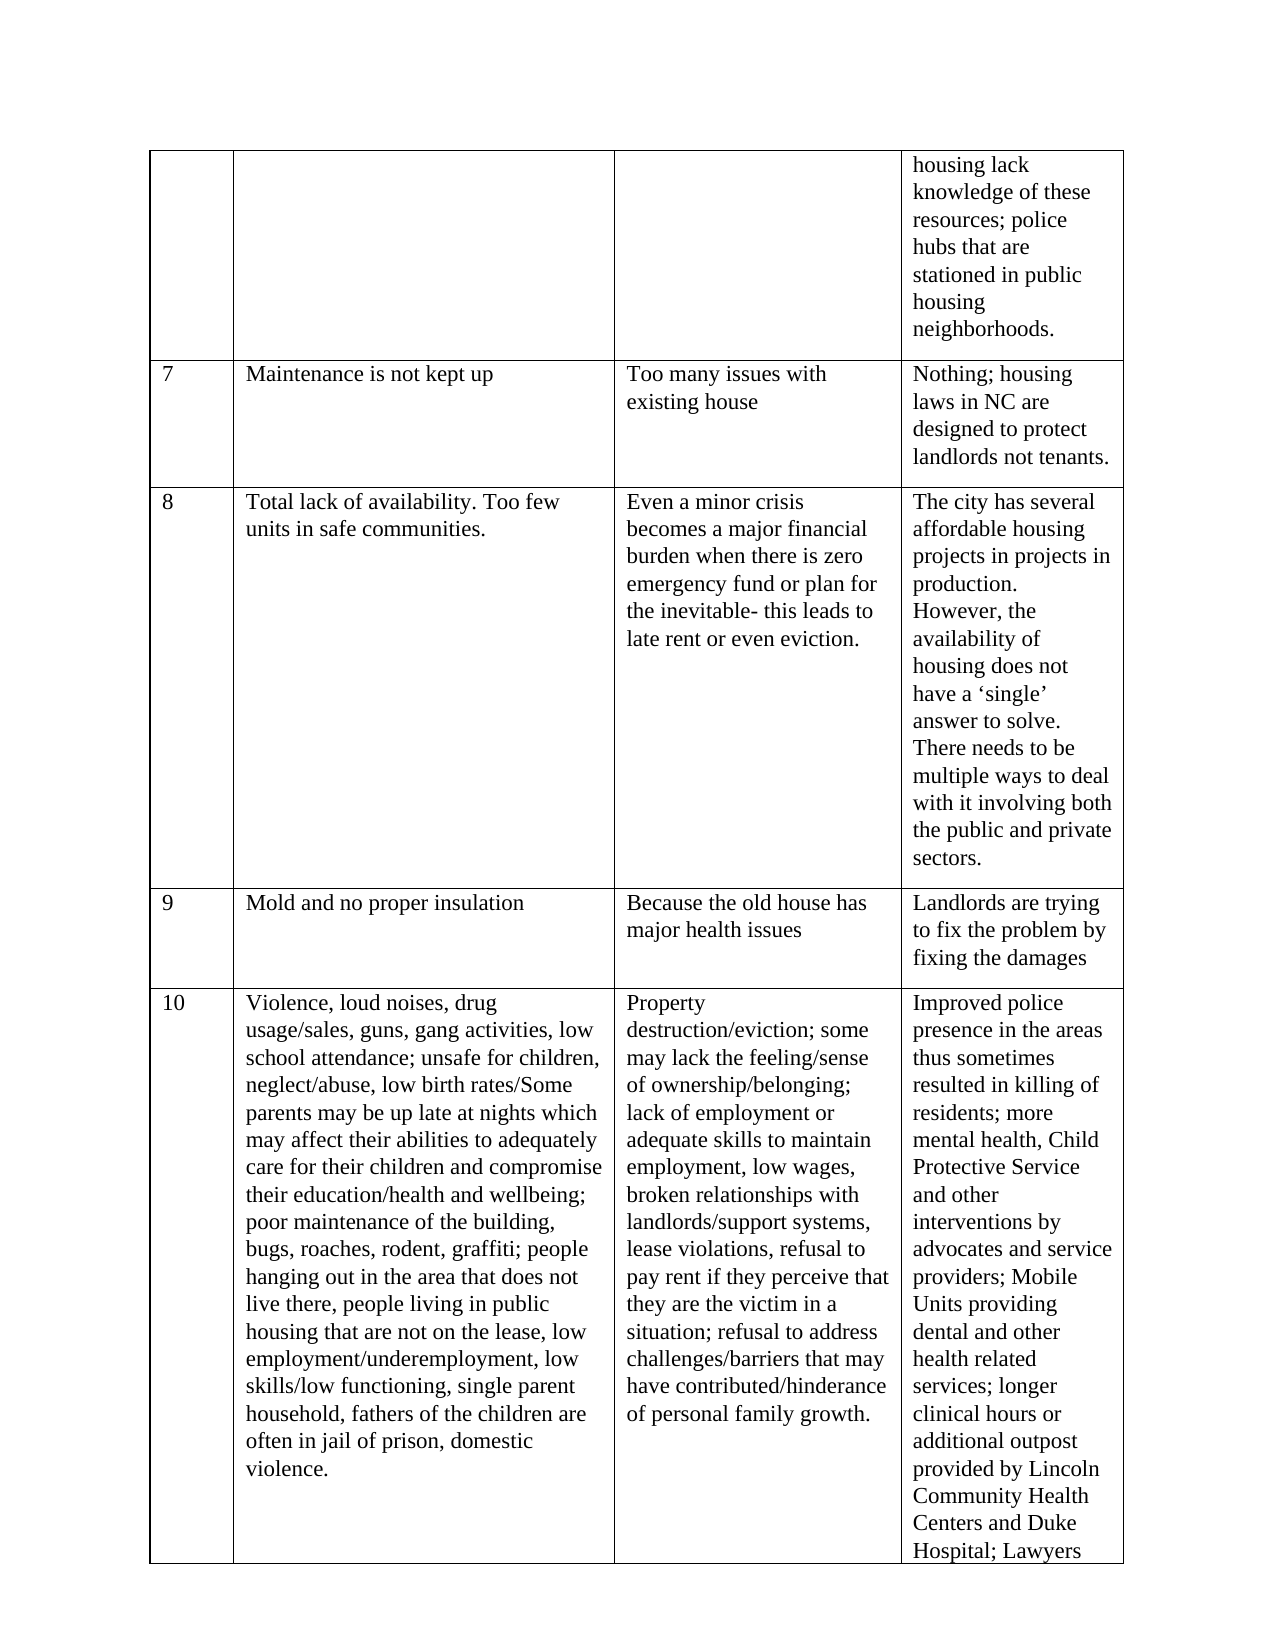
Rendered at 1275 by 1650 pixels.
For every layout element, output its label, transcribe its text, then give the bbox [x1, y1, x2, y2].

table_cell Landlords are trying to fix the problem by fixing the damages [902, 889, 1123, 988]
table_cell Violence, loud noises, drug usage/sales, guns, gang activities, low school attendance; unsafe for children, neglect/abuse, low birth rates/Some parents may be up late at nights which may affect their abilities to adequately care for their children and compromise their education/health and wellbeing; poor maintenance of the building, bugs, roaches, rodent, graffiti; people hanging out in the area that does not live there, people living in public housing that are not on the lease, low employment/underemployment, low skills/low functioning, single parent household, fathers of the children are often in jail of prison, domestic violence. [234, 989, 614, 1563]
table_cell Total lack of availability. Too few units in safe communities. [234, 488, 614, 888]
table_cell Maintenance is not kept up [234, 361, 614, 487]
table_cell Too many issues with existing house [615, 361, 901, 487]
table_cell 7 [151, 361, 233, 487]
table_cell housing lack knowledge of these resources; police hubs that are stationed in public housing neighborhoods. [902, 151, 1123, 359]
table_cell [615, 151, 901, 359]
table_cell Mold and no proper insulation [234, 889, 614, 988]
table_cell Nothing; housing laws in NC are designed to protect landlords not tenants. [902, 361, 1123, 487]
table_cell 10 [151, 989, 233, 1563]
table_cell [151, 151, 233, 359]
table_cell Even a minor crisis becomes a major financial burden when there is zero emergency fund or plan for the inevitable- this leads to late rent or even eviction. [615, 488, 901, 888]
table_cell 8 [151, 488, 233, 888]
table_cell Because the old house has major health issues [615, 889, 901, 988]
table_cell The city has several affordable housing projects in projects in production. However, the availability of housing does not have a ‘single’ answer to solve. There needs to be multiple ways to deal with it involving both the public and private sectors. [902, 488, 1123, 888]
table_cell 9 [151, 889, 233, 988]
table_cell Property destruction/eviction; some may lack the feeling/sense of ownership/belonging; lack of employment or adequate skills to maintain employment, low wages, broken relationships with landlords/support systems, lease violations, refusal to pay rent if they perceive that they are the victim in a situation; refusal to address challenges/barriers that may have contributed/hinderance of personal family growth. [615, 989, 901, 1563]
table_cell [234, 151, 614, 359]
table_cell Improved police presence in the areas thus sometimes resulted in killing of residents; more mental health, Child Protective Service and other interventions by advocates and service providers; Mobile Units providing dental and other health related services; longer clinical hours or additional outpost provided by Lincoln Community Health Centers and Duke Hospital; Lawyers [902, 989, 1123, 1563]
